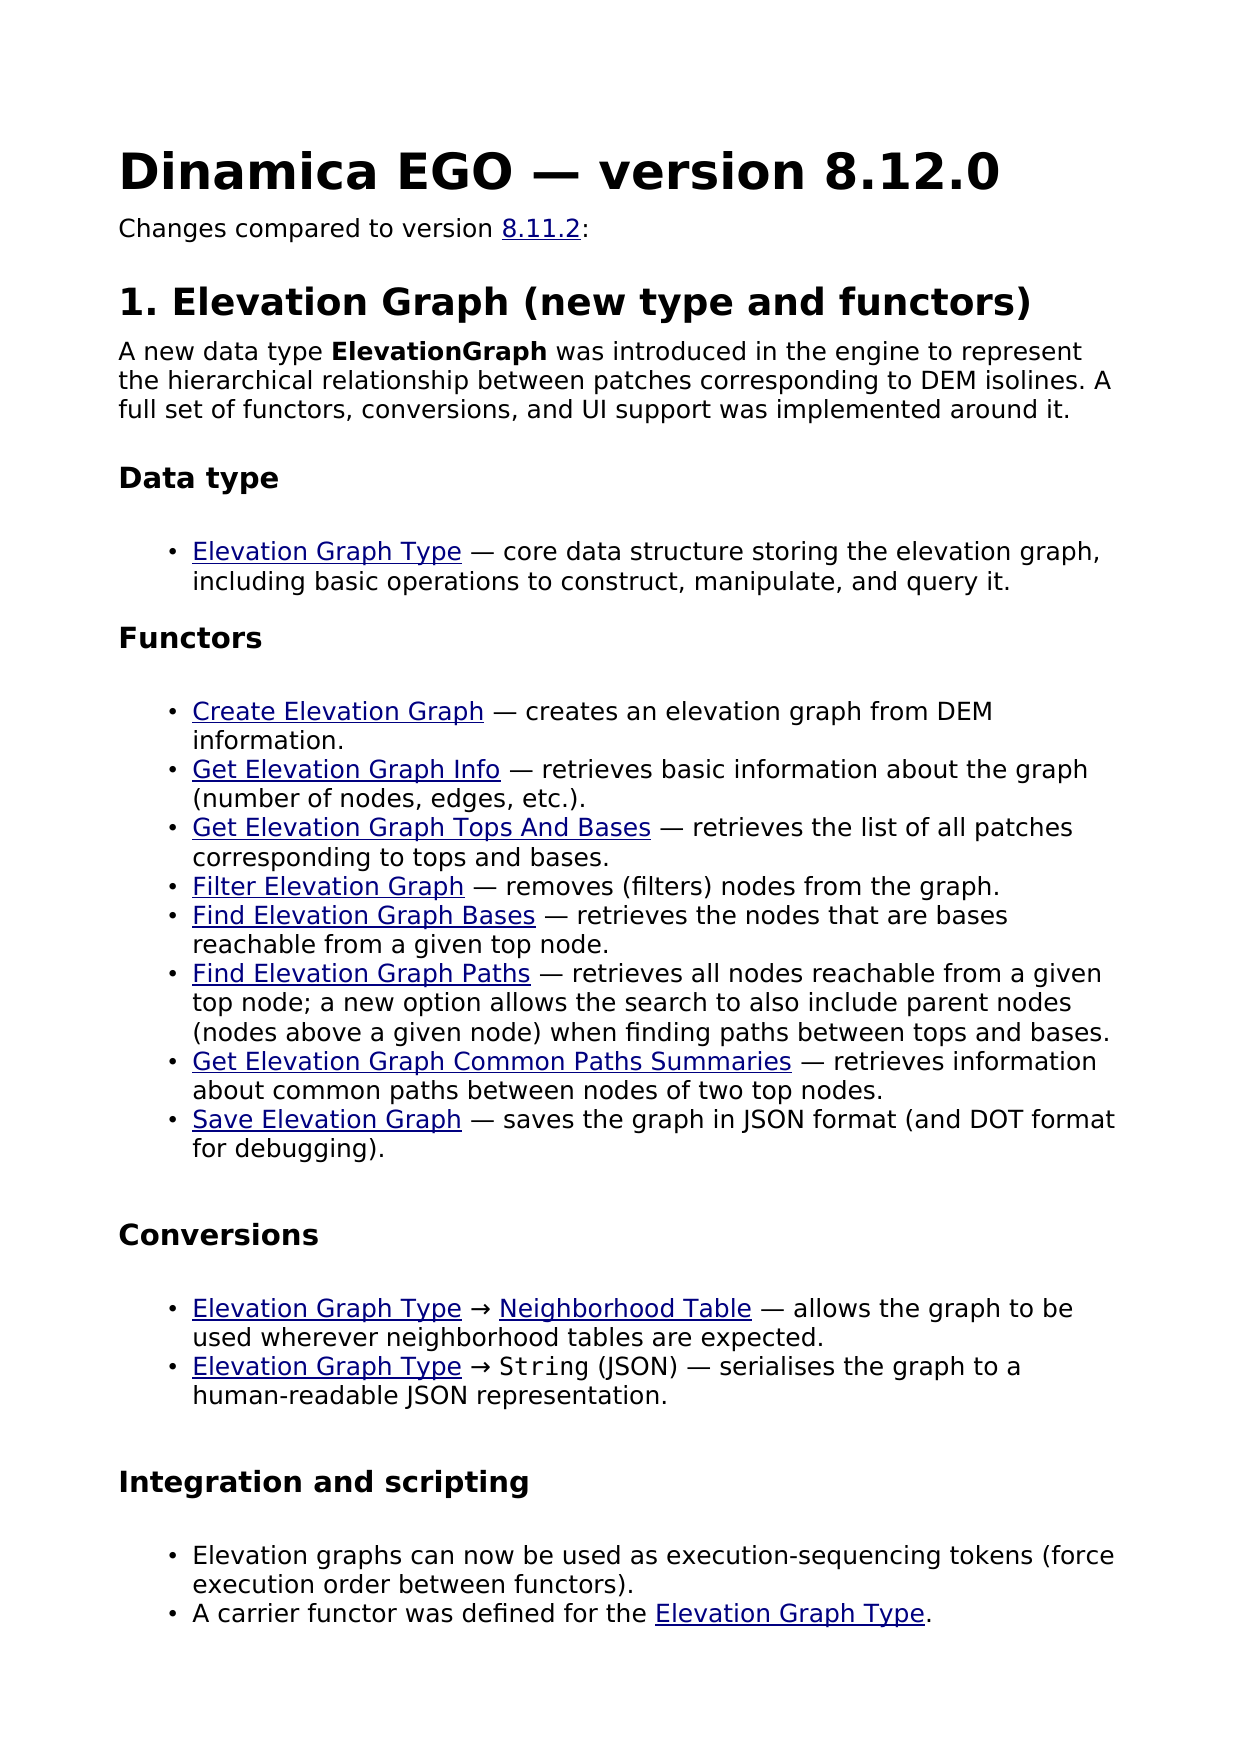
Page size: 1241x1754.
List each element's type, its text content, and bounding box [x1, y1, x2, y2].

list Get Elevation Graph Info — retrieves basic information about the graph (number of nodes, edges, etc.). [177, 755, 1122, 813]
list Save Elevation Graph — saves the graph in JSON format (and DOT format for debugging). [177, 1105, 1122, 1163]
list Elevation Graph Type → Neighborhood Table — allows the graph to be used wherever neighborhood tables are expected. [177, 1294, 1122, 1352]
list Elevation Graph Type — core data structure storing the elevation graph, including basic operations to construct, manipulate, and query it. [177, 538, 1122, 596]
list Elevation Graph Type → String (JSON) — serialises the graph to a human-readable JSON representation. [177, 1352, 1122, 1411]
subtitle Dinamica EGO — version 8.12.0 [118, 143, 1122, 201]
list Get Elevation Graph Tops And Bases — retrieves the list of all patches corresponding to tops and bases. [177, 813, 1122, 872]
subtitle Integration and scripting [118, 1465, 1122, 1499]
list Get Elevation Graph Common Paths Summaries — retrieves information about common paths between nodes of two top nodes. [177, 1047, 1122, 1105]
subtitle Functors [118, 621, 1122, 655]
subtitle Conversions [118, 1218, 1122, 1252]
text A new data type ElevationGraph was introduced in the engine to represent the hierarchical relationship between patches corresponding to DEM isolines. A full set of functors, conversions, and UI support was implemented around it. [118, 337, 1122, 424]
list Elevation graphs can now be used as execution-sequencing tokens (force execution order between functors). [177, 1541, 1122, 1599]
subtitle Data type [118, 462, 1122, 496]
list Find Elevation Graph Bases — retrieves the nodes that are bases reachable from a given top node. [177, 901, 1122, 959]
list A carrier functor was defined for the Elevation Graph Type. [177, 1599, 1122, 1628]
subtitle 1. Elevation Graph (new type and functors) [118, 281, 1122, 324]
list Filter Elevation Graph — removes (filters) nodes from the graph. [177, 872, 1122, 901]
list Create Elevation Graph — creates an elevation graph from DEM information. [177, 697, 1122, 755]
list Find Elevation Graph Paths — retrieves all nodes reachable from a given top node; a new option allows the search to also include parent nodes (nodes above a given node) when finding paths between tops and bases. [177, 959, 1122, 1047]
text Changes compared to version 8.11.2: [118, 214, 1122, 243]
